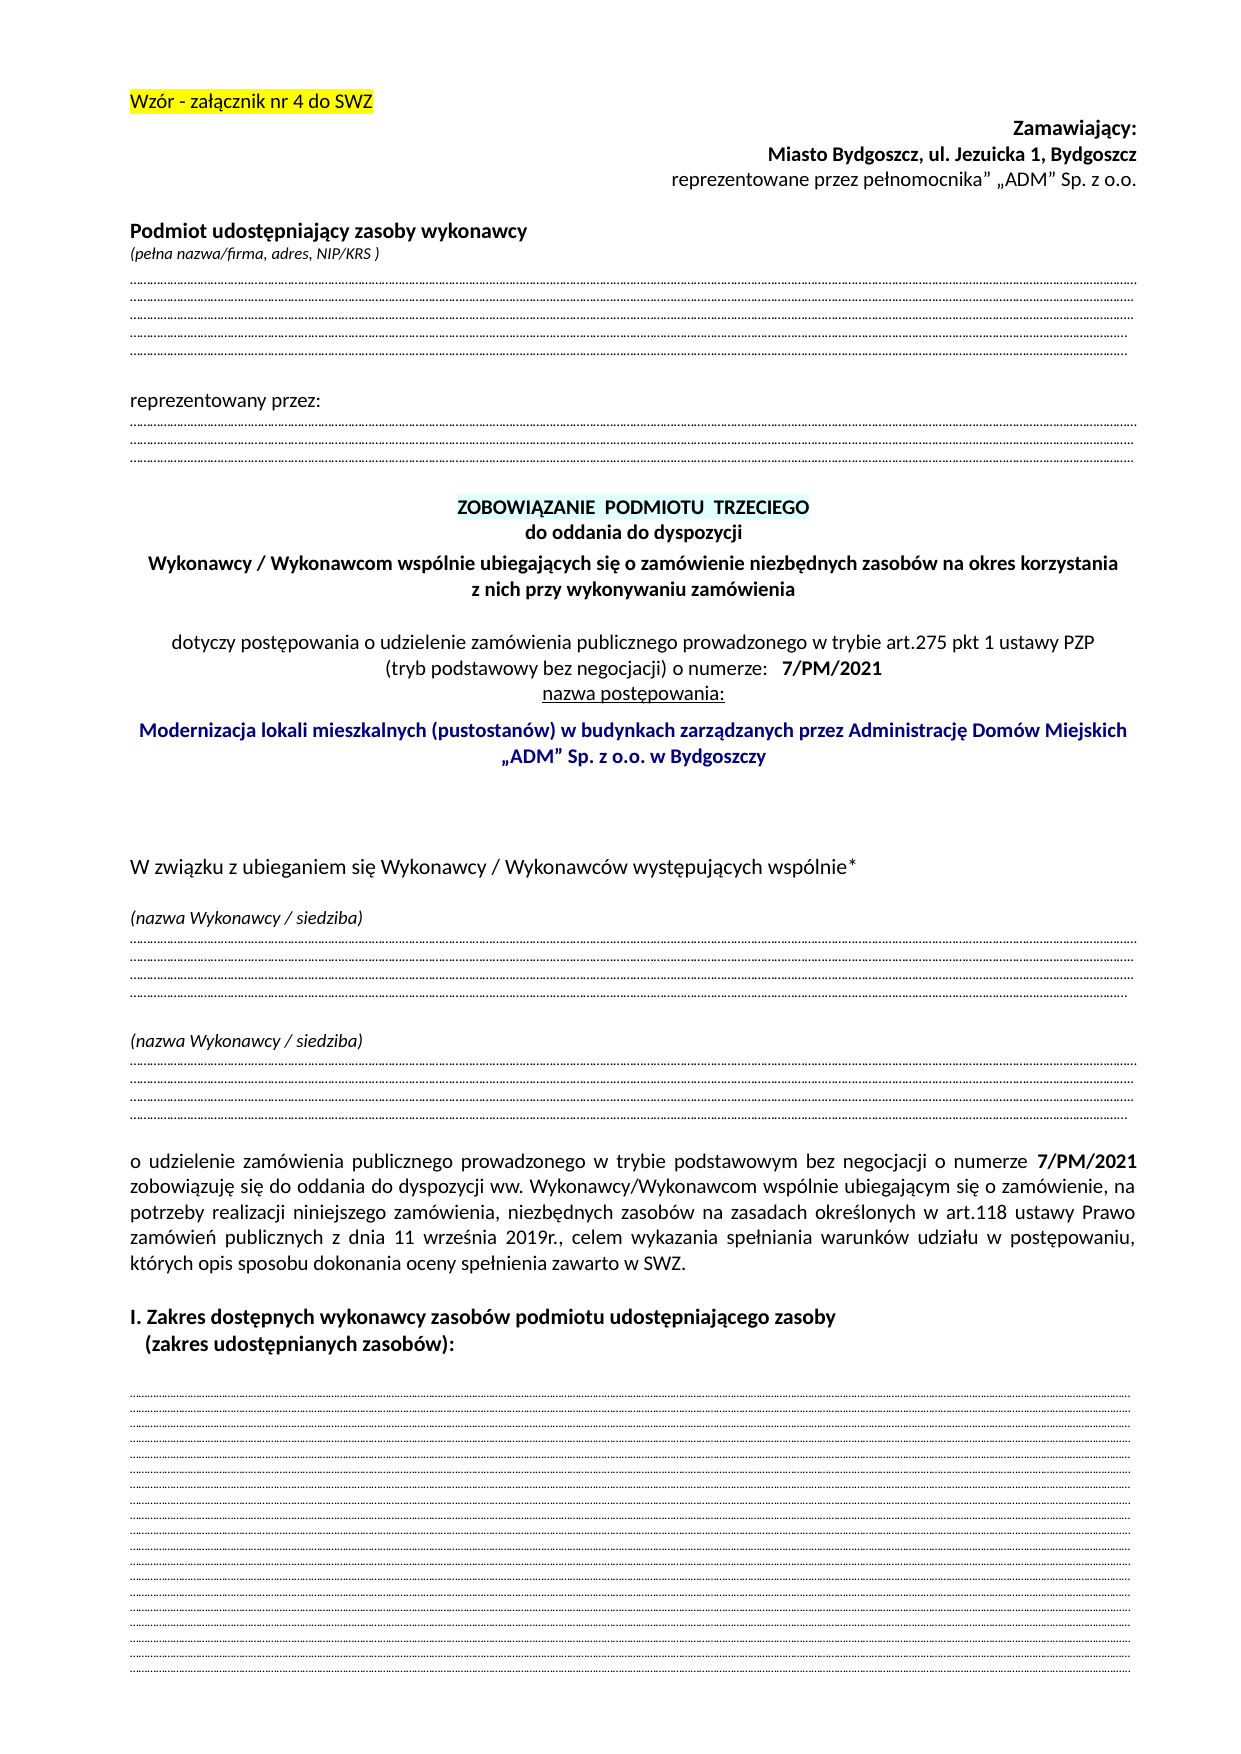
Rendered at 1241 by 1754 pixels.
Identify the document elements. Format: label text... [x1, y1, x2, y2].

text (pełna nazwa/firma, adres, NIP/KRS ) [130, 244, 1137, 264]
text …………………………………………………………………………………………………………………………………………………………………………………………………………………………………………………………………………………………………………………………………………………………………………………………………………………………………………………………………………………………………………………………………………………..………………………………………………………………………………………………………………………………………………………………………………………………………………………………………………………………………..……………………………………………………………………………………………………………………………………………………………………………………………………………………………………………………………………... [130, 929, 1137, 1001]
text reprezentowane przez pełnomocnika” „ADM” Sp. z o.o. [130, 166, 1137, 192]
text Podmiot udostępniający zasoby wykonawcy [130, 217, 1137, 244]
text …………………………………………………………………………………………………………………………………………………………………………………………………………………………………………………………………………………………………………………………………………………………………………………………………………………………………………………………………………………………………………………………………………………..……………………………………………………………………………………………………………………………………………………………………………………………………………………………………………………………………….. [130, 412, 1137, 466]
text Modernizacja lokali mieszkalnych (pustostanów) w budynkach zarządzanych przez Administrację Domów Miejskich „ADM” Sp. z o.o. w Bydgoszczy [130, 717, 1137, 768]
text ZOBOWIĄZANIE PODMIOTU TRZECIEGO [130, 494, 1137, 519]
text …………………………………………………………………………………………………………………………………………………………………………………………………………………………………………………………………………………………………………………………………………………………………………………………………………………………………………………………………………………………………………………………………………………………………………………………………………………………………….…..…………………………………………………………………………………………………………………………………………………………………………………………………………………………………………………………………………………………………………………………………………………………………………………………………………………………………………………………………………………………………………………………………………………………………………………………………………………………………….…..…………………………………………………………………………………………………………………………………………………………………………………………………………………………………………………………………………………………………………………………………………………………………………………………………………………………………………………………………………………………………………………………………………………………………………………………………………………………………….…..…………………………………………………………………………………………………………………………………………………………………………………………………………………………………………………………………………………………………………………………………………………………………………………………………………………………………………………………………………………………………………………………………………………………………………………………………………………………………….…..…………………………………………………………………………………………………………………………………………………………………………………………………………………………………………………………………………………………………………………………………………………………………………………………………………………………………………………………………………………………………………………………………………………………………………………………………………………………………….…..…………………………………………………………………………………………………………………………………………………………………………………………………………………………………………………………………………………………………………………………………………………………………………………………………………………………………………………………………………………………………………………………………………………………………………………………………………………………………….…..………………………………………………………………………………………………………………………………………………………………………………………………………………………………………………………………………………………………………………………………………………………………………………………………………………………………………………………………………………………………………………………………………………………………………………………………………………………………………………………………………………………………………………………………………………………………………………………………………………………………………………………………………………………………………………………………………………………….…..…………………………………………………………………………………………………………………………………………………………………………………………………………………………………………………………………………………………………………………………………………………………………………………………………………………………………………………………………………………………………………………………………………………………………………………………………………………………………….…..…………………………………………………………………………………………………………………………………………………………………………………………………………………………………………………………………………………………………………………………………………………………………………………………………………………………………………………………………………………………………………………………………………………………………………………………………………………………………….….. [130, 1385, 1137, 1676]
text (nazwa Wykonawcy / siedziba) [130, 1029, 1137, 1052]
text (zakres udostępnianych zasobów): [130, 1330, 1137, 1357]
text Wzór - załącznik nr 4 do SWZ [130, 89, 1137, 114]
text dotyczy postępowania o udzielenie zamówienia publicznego prowadzonego w trybie art.275 pkt 1 ustawy PZP (tryb podstawowy bez negocjacji) o numerze: 7/PM/2021 [130, 629, 1137, 680]
text Wykonawcy / Wykonawcom wspólnie ubiegających się o zamówienie niezbędnych zasobów na okres korzystania z nich przy wykonywaniu zamówienia [130, 551, 1137, 601]
text W związku z ubieganiem się Wykonawcy / Wykonawców występujących wspólnie* [130, 853, 1137, 880]
text (nazwa Wykonawcy / siedziba) [130, 907, 1137, 929]
text o udzielenie zamówienia publicznego prowadzonego w trybie podstawowym bez negocjacji o numerze 7/PM/2021 zobowiązuję się do oddania do dyspozycji ww. Wykonawcy/Wykonawcom wspólnie ubiegającym się o zamówienie, na potrzeby realizacji niniejszego zamówienia, niezbędnych zasobów na zasadach określonych w art.118 ustawy Prawo zamówień publicznych z dnia 11 września 2019r., celem wykazania spełniania warunków udziału w postępowaniu, których opis sposobu dokonania oceny spełnienia zawarto w SWZ. [130, 1148, 1137, 1275]
text reprezentowany przez: [130, 387, 1137, 412]
text do oddania do dyspozycji [130, 519, 1137, 545]
text I. Zakres dostępnych wykonawcy zasobów podmiotu udostępniającego zasoby [130, 1303, 1137, 1330]
text Zamawiający: [130, 114, 1137, 141]
text nazwa postępowania: [130, 680, 1137, 706]
text …………………………………………………………………………………………………………………………………………………………………………………………………………………………………………………………………………………………………………………………………………………………………………………………………………………………………………………………………………………………………………………………………………………..………………………………………………………………………………………………………………………………………………………………………………………………………………………………………………………………………..……………………………………………………………………………………………………………………………………………………………………………………………………………………………………………………………………...……………………………………………………………………………………………………………………………………………………………………………………………………………………………………………………………………... [130, 270, 1137, 359]
text Miasto Bydgoszcz, ul. Jezuicka 1, Bydgoszcz [130, 141, 1137, 166]
text …………………………………………………………………………………………………………………………………………………………………………………………………………………………………………………………………………………………………………………………………………………………………………………………………………………………………………………………………………………………………………………………………………………..………………………………………………………………………………………………………………………………………………………………………………………………………………………………………………………………………..……………………………………………………………………………………………………………………………………………………………………………………………………………………………………………………………………... [130, 1052, 1137, 1123]
